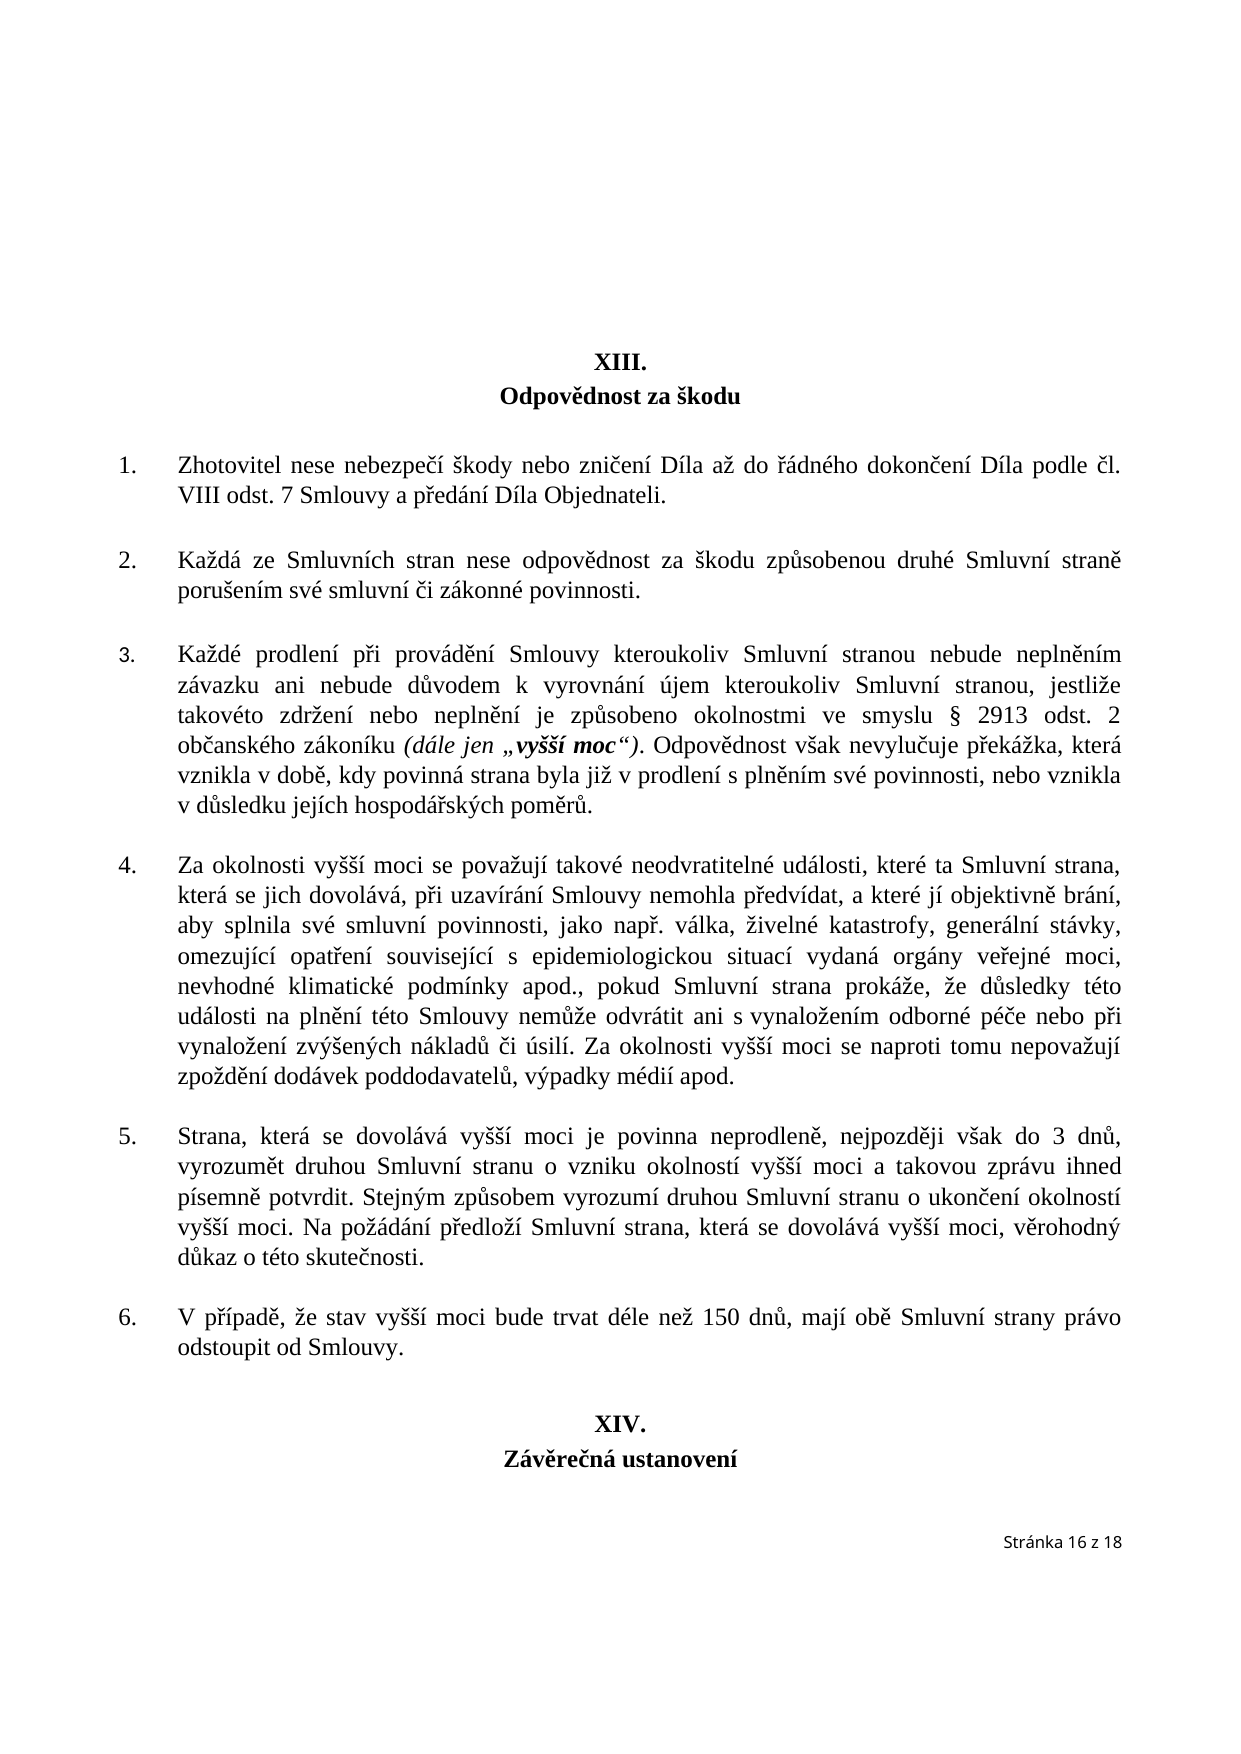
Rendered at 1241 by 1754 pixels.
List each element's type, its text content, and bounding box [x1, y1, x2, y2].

text Závěrečná ustanovení [118, 1444, 1122, 1472]
list Strana, která se dovolává vyšší moci je povinna neprodleně, nejpozději však do 3 dnů, vyrozumět druhou Smluvní stranu o vzniku okolností vyšší moci a takovou zprávu ihned písemně potvrdit. Stejným způsobem vyrozumí druhou Smluvní stranu o ukončení okolností vyšší moci. Na požádání předloží Smluvní strana, která se dovolává vyšší moci, věrohodný důkaz o této skutečnosti. [118, 1121, 1122, 1271]
list Každá ze Smluvních stran nese odpovědnost za škodu způsobenou druhé Smluvní straně porušením své smluvní či zákonné povinnosti. [118, 545, 1122, 603]
text Odpovědnost za škodu [118, 381, 1122, 410]
text XIII. [118, 347, 1122, 375]
list V případě, že stav vyšší moci bude trvat déle než 150 dnů, mají obě Smluvní strany právo odstoupit od Smlouvy. [118, 1302, 1122, 1361]
list Zhotovitel nese nebezpečí škody nebo zničení Díla až do řádného dokončení Díla podle čl. VIII odst. 7 Smlouvy a předání Díla Objednateli. [118, 450, 1122, 509]
text XIV. [118, 1409, 1122, 1438]
list Za okolnosti vyšší moci se považují takové neodvratitelné události, které ta Smluvní strana, která se jich dovolává, při uzavírání Smlouvy nemohla předvídat, a které jí objektivně brání, aby splnila své smluvní povinnosti, jako např. válka, živelné katastrofy, generální stávky, omezující opatření související s epidemiologickou situací vydaná orgány veřejné moci, nevhodné klimatické podmínky apod., pokud Smluvní strana prokáže, že důsledky této události na plnění této Smlouvy nemůže odvrátit ani s vynaložením odborné péče nebo při vynaložení zvýšených nákladů či úsilí. Za okolnosti vyšší moci se naproti tomu nepovažují zpoždění dodávek poddodavatelů, výpadky médií apod. [118, 850, 1122, 1090]
list Každé prodlení při provádění Smlouvy kteroukoliv Smluvní stranou nebude neplněním závazku ani nebude důvodem k vyrovnání újem kteroukoliv Smluvní stranou, jestliže takovéto zdržení nebo neplnění je způsobeno okolnostmi ve smyslu § 2913 odst. 2 občanského zákoníku (dále jen „vyšší moc“). Odpovědnost však nevylučuje překážka, která vznikla v době, kdy povinná strana byla již v prodlení s plněním své povinnosti, nebo vznikla v důsledku jejích hospodářských poměrů. [118, 639, 1122, 819]
